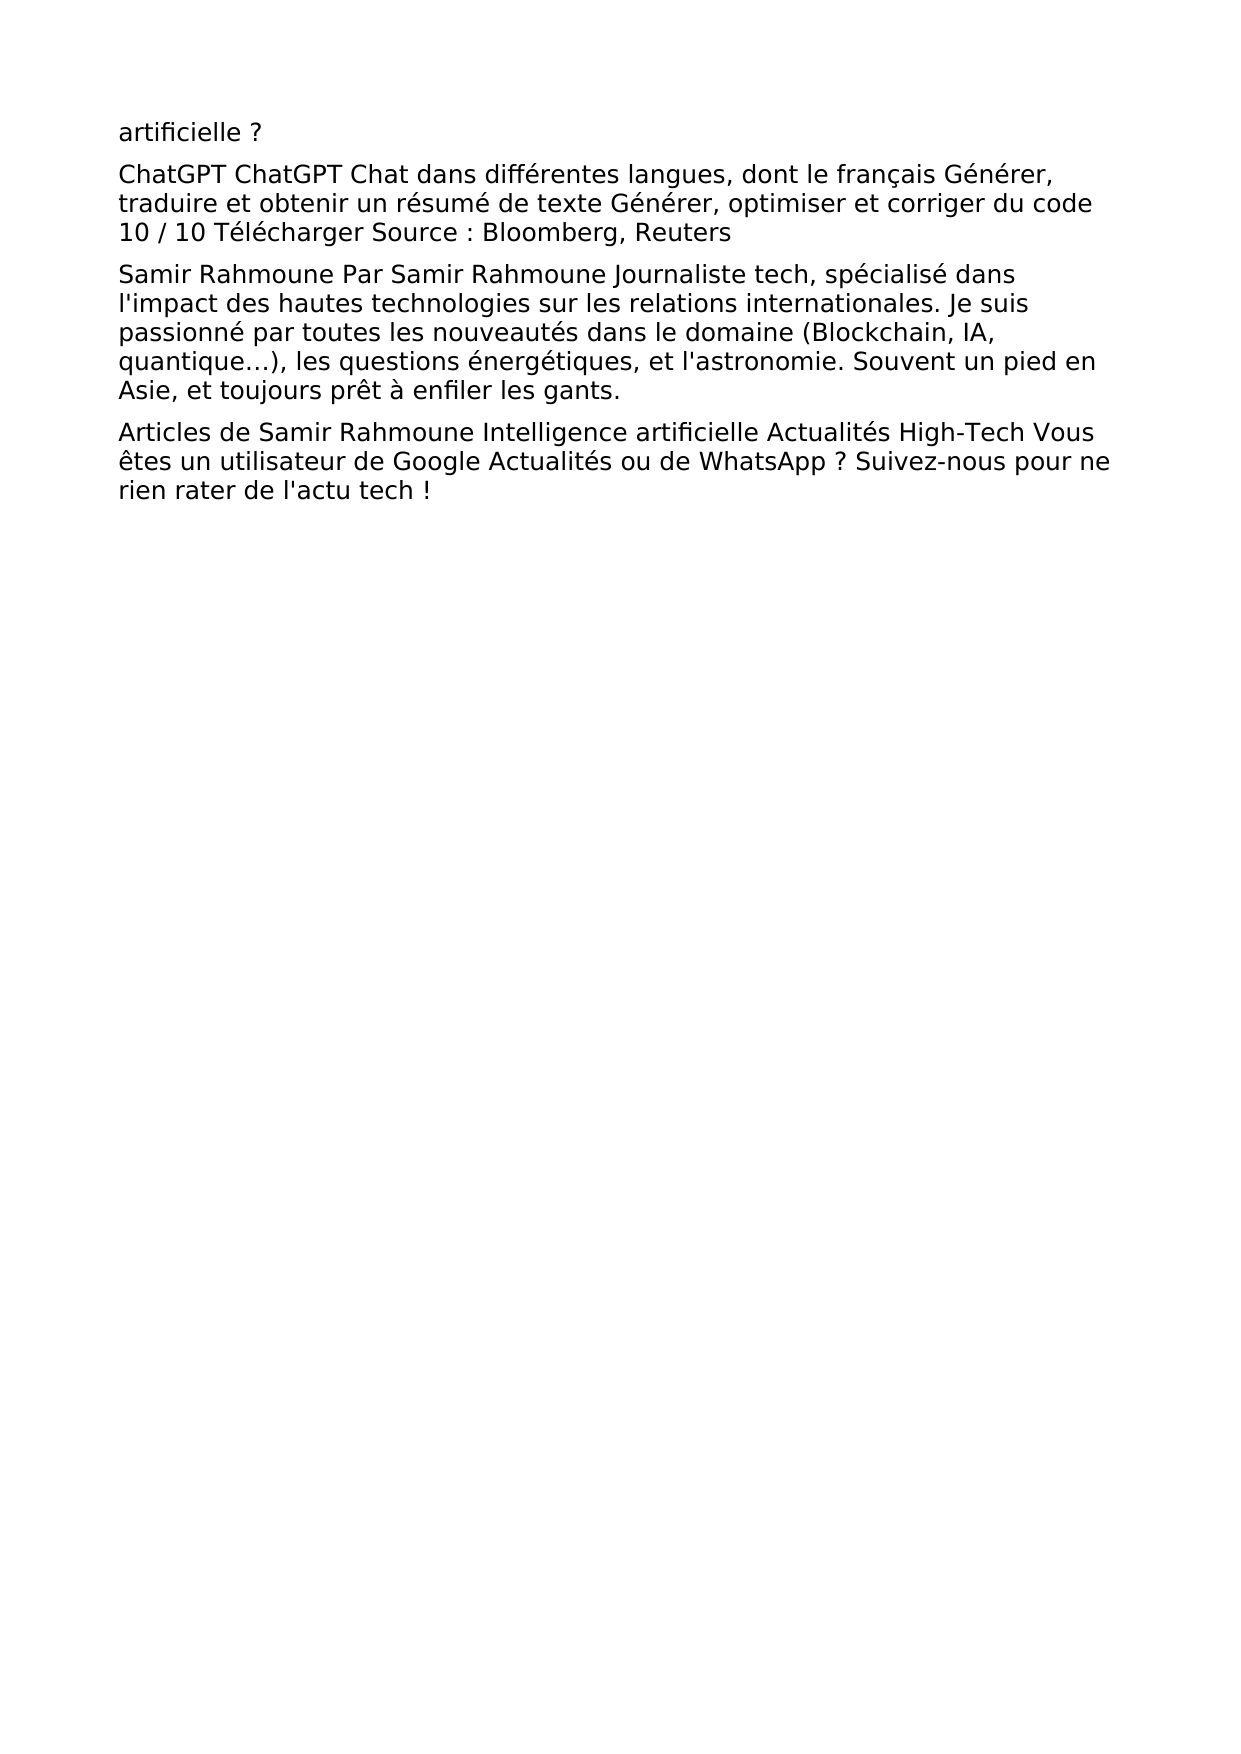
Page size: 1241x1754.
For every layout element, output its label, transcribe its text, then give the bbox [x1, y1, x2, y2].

text artificielle ? [118, 118, 1122, 147]
text ChatGPT ChatGPT Chat dans différentes langues, dont le français Générer, traduire et obtenir un résumé de texte Générer, optimiser et corriger du code 10 / 10 Télécharger Source : Bloomberg, Reuters [118, 160, 1122, 247]
text Samir Rahmoune Par Samir Rahmoune Journaliste tech, spécialisé dans l'impact des hautes technologies sur les relations internationales. Je suis passionné par toutes les nouveautés dans le domaine (Blockchain, IA, quantique…), les questions énergétiques, et l'astronomie. Souvent un pied en Asie, et toujours prêt à enfiler les gants. [118, 260, 1122, 406]
text Articles de Samir Rahmoune Intelligence artificielle Actualités High-Tech Vous êtes un utilisateur de Google Actualités ou de WhatsApp ? Suivez-nous pour ne rien rater de l'actu tech ! [118, 418, 1122, 506]
